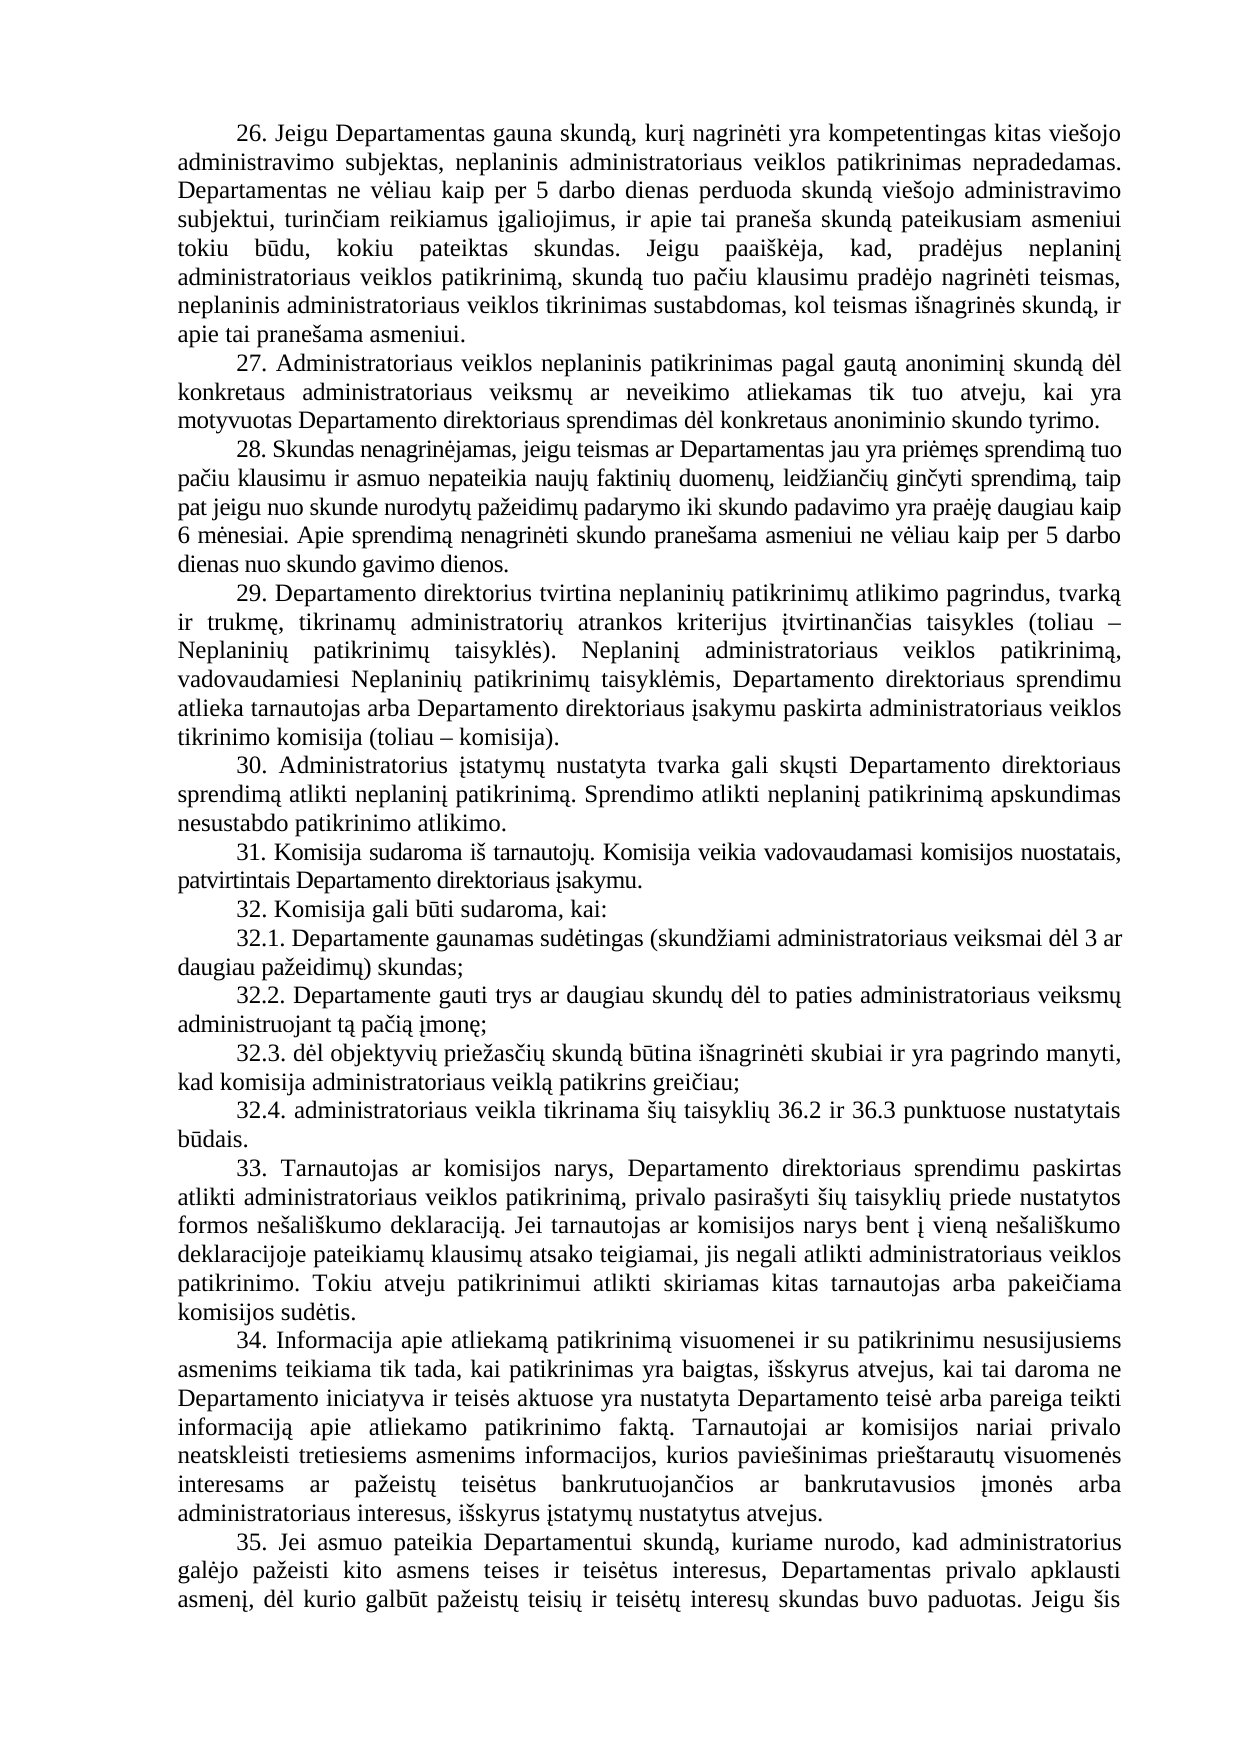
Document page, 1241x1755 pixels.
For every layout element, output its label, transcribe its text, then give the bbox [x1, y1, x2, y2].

text 34. Informacija apie atliekamą patikrinimą visuomenei ir su patikrinimu nesusijusiems asmenims teikiama tik tada, kai patikrinimas yra baigtas, išskyrus atvejus, kai tai daroma ne Departamento iniciatyva ir teisės aktuose yra nustatyta Departamento teisė arba pareiga teikti informaciją apie atliekamo patikrinimo faktą. Tarnautojai ar komisijos nariai privalo neatskleisti tretiesiems asmenims informacijos, kurios paviešinimas prieštarautų visuomenės interesams ar pažeistų teisėtus bankrutuojančios ar bankrutavusios įmonės arba administratoriaus interesus, išskyrus įstatymų nustatytus atvejus. [177, 1326, 1122, 1527]
text 31. Komisija sudaroma iš tarnautojų. Komisija veikia vadovaudamasi komisijos nuostatais, patvirtintais Departamento direktoriaus įsakymu. [177, 837, 1122, 894]
text 29. Departamento direktorius tvirtina neplaninių patikrinimų atlikimo pagrindus, tvarką ir trukmę, tikrinamų administratorių atrankos kriterijus įtvirtinančias taisykles (toliau – Neplaninių patikrinimų taisyklės). Neplaninį administratoriaus veiklos patikrinimą, vadovaudamiesi Neplaninių patikrinimų taisyklėmis, Departamento direktoriaus sprendimu atlieka tarnautojas arba Departamento direktoriaus įsakymu paskirta administratoriaus veiklos tikrinimo komisija (toliau – komisija). [177, 578, 1122, 751]
text 26. Jeigu Departamentas gauna skundą, kurį nagrinėti yra kompetentingas kitas viešojo administravimo subjektas, neplaninis administratoriaus veiklos patikrinimas nepradedamas. Departamentas ne vėliau kaip per 5 darbo dienas perduoda skundą viešojo administravimo subjektui, turinčiam reikiamus įgaliojimus, ir apie tai praneša skundą pateikusiam asmeniui tokiu būdu, kokiu pateiktas skundas. Jeigu paaiškėja, kad, pradėjus neplaninį administratoriaus veiklos patikrinimą, skundą tuo pačiu klausimu pradėjo nagrinėti teismas, neplaninis administratoriaus veiklos tikrinimas sustabdomas, kol teismas išnagrinės skundą, ir apie tai pranešama asmeniui. [177, 118, 1122, 348]
text 33. Tarnautojas ar komisijos narys, Departamento direktoriaus sprendimu paskirtas atlikti administratoriaus veiklos patikrinimą, privalo pasirašyti šių taisyklių priede nustatytos formos nešališkumo deklaraciją. Jei tarnautojas ar komisijos narys bent į vieną nešališkumo deklaracijoje pateikiamų klausimų atsako teigiamai, jis negali atlikti administratoriaus veiklos patikrinimo. Tokiu atveju patikrinimui atlikti skiriamas kitas tarnautojas arba pakeičiama komisijos sudėtis. [177, 1153, 1122, 1326]
text 30. Administratorius įstatymų nustatyta tvarka gali skųsti Departamento direktoriaus sprendimą atlikti neplaninį patikrinimą. Sprendimo atlikti neplaninį patikrinimą apskundimas nesustabdo patikrinimo atlikimo. [177, 751, 1122, 837]
text 32.3. dėl objektyvių priežasčių skundą būtina išnagrinėti skubiai ir yra pagrindo manyti, kad komisija administratoriaus veiklą patikrins greičiau; [177, 1038, 1122, 1096]
text 32. Komisija gali būti sudaroma, kai: [177, 894, 1122, 923]
text 32.4. administratoriaus veikla tikrinama šių taisyklių 36.2 ir 36.3 punktuose nustatytais būdais. [177, 1096, 1122, 1153]
text 35. Jei asmuo pateikia Departamentui skundą, kuriame nurodo, kad administratorius galėjo pažeisti kito asmens teises ir teisėtus interesus, Departamentas privalo apklausti asmenį, dėl kurio galbūt pažeistų teisių ir teisėtų interesų skundas buvo paduotas. Jeigu šis [177, 1527, 1122, 1613]
text 27. Administratoriaus veiklos neplaninis patikrinimas pagal gautą anoniminį skundą dėl konkretaus administratoriaus veiksmų ar neveikimo atliekamas tik tuo atveju, kai yra motyvuotas Departamento direktoriaus sprendimas dėl konkretaus anoniminio skundo tyrimo. [177, 348, 1122, 434]
text 32.2. Departamente gauti trys ar daugiau skundų dėl to paties administratoriaus veiksmų administruojant tą pačią įmonę; [177, 981, 1122, 1038]
text 28. Skundas nenagrinėjamas, jeigu teismas ar Departamentas jau yra priėmęs sprendimą tuo pačiu klausimu ir asmuo nepateikia naujų faktinių duomenų, leidžiančių ginčyti sprendimą, taip pat jeigu nuo skunde nurodytų pažeidimų padarymo iki skundo padavimo yra praėję daugiau kaip 6 mėnesiai. Apie sprendimą nenagrinėti skundo pranešama asmeniui ne vėliau kaip per 5 darbo dienas nuo skundo gavimo dienos. [177, 434, 1122, 578]
text 32.1. Departamente gaunamas sudėtingas (skundžiami administratoriaus veiksmai dėl 3 ar daugiau pažeidimų) skundas; [177, 923, 1122, 981]
